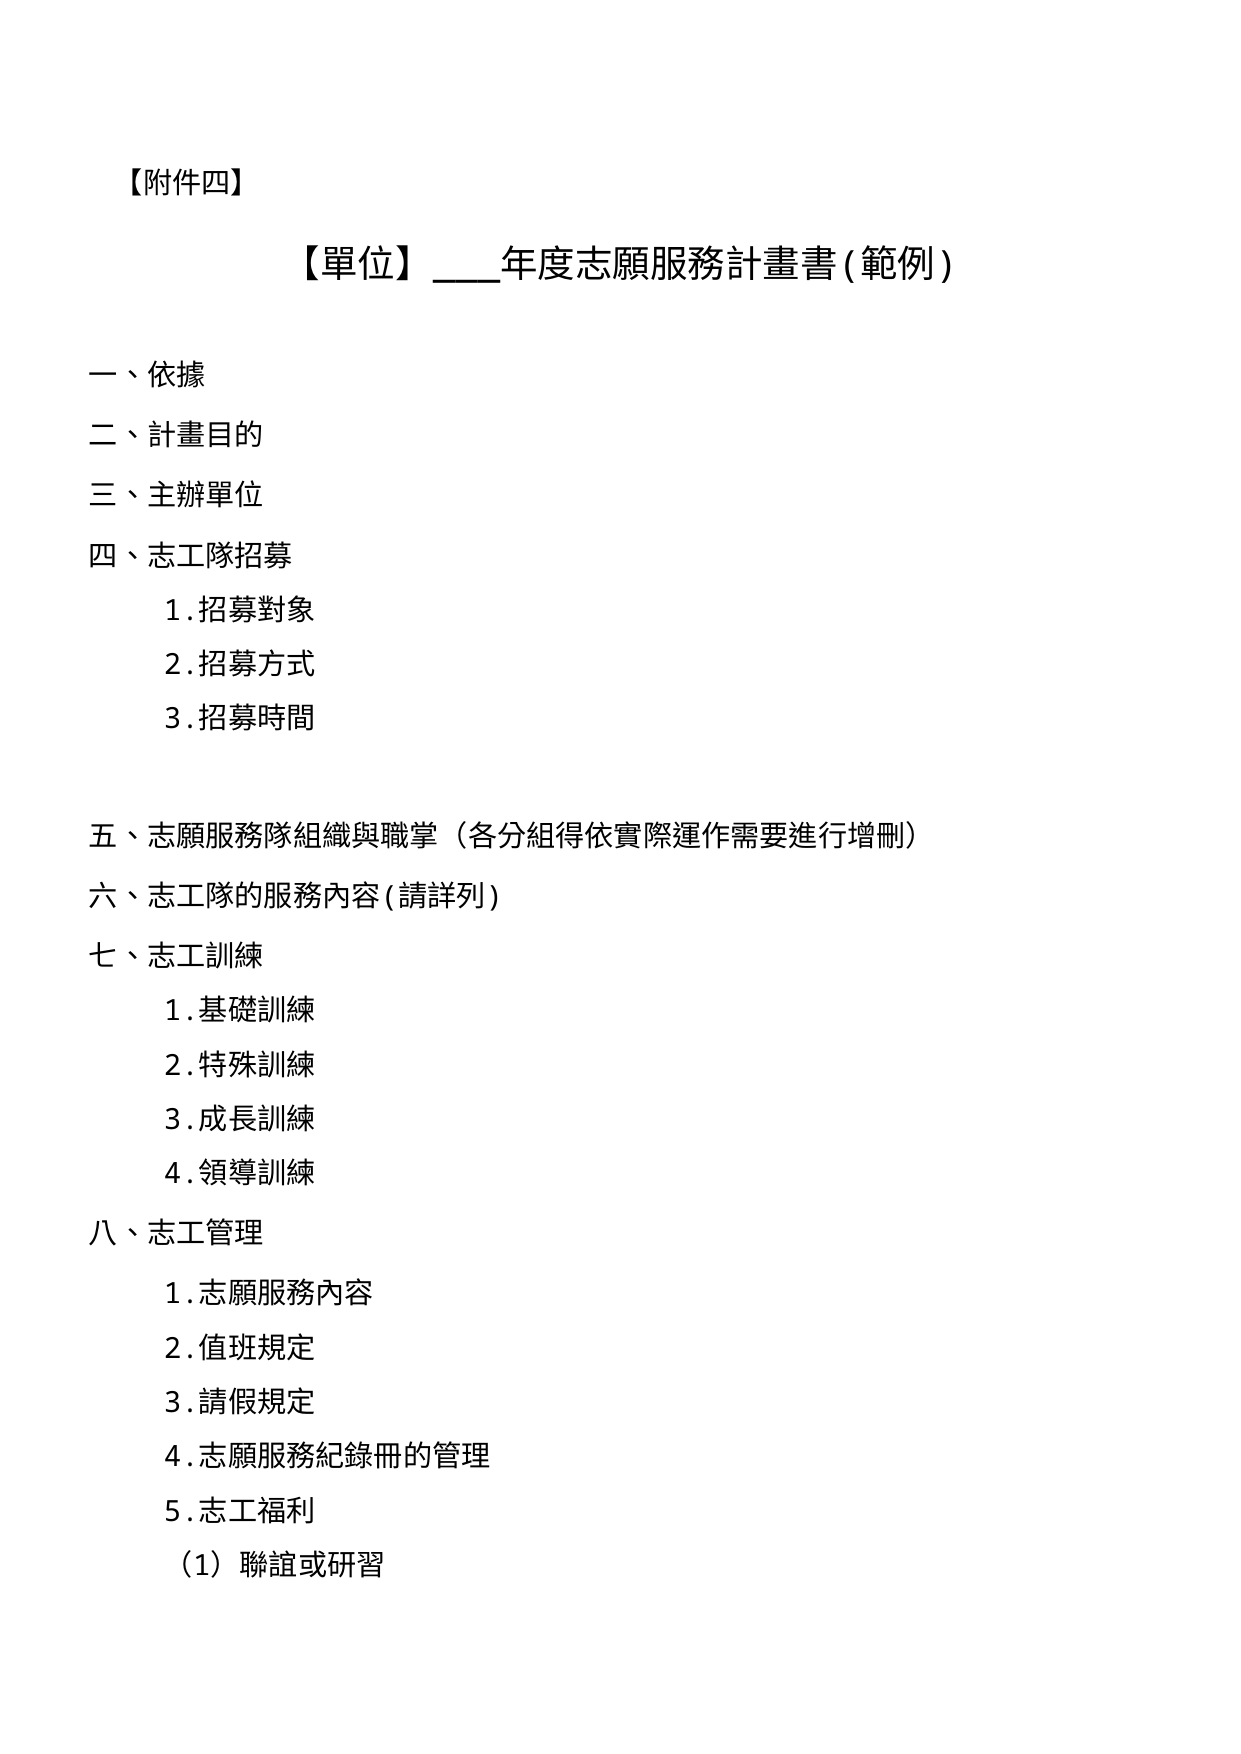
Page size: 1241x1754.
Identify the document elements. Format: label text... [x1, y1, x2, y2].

text 1.志願服務內容 [164, 1270, 1152, 1312]
text 2.招募方式 [164, 641, 1152, 683]
text 五、志願服務隊組織與職掌（各分組得依實際運作需要進行增刪） [89, 812, 1152, 855]
text 2.特殊訓練 [164, 1041, 1152, 1084]
text 4.志願服務紀錄冊的管理 [164, 1433, 1152, 1475]
text 六、志工隊的服務內容(請詳列) [89, 873, 1152, 915]
text 1.基礎訓練 [164, 987, 1152, 1029]
text 八、志工管理 [89, 1210, 1152, 1252]
text 二、計畫目的 [89, 412, 1152, 454]
text （1）聯誼或研習 [164, 1541, 1152, 1584]
text 一、依據 [89, 352, 1152, 394]
text 4.領導訓練 [164, 1150, 1152, 1192]
text 【附件四】 [114, 139, 1152, 201]
text 三、主辦單位 [89, 472, 1152, 514]
text 3.請假規定 [164, 1379, 1152, 1421]
text 3.招募時間 [164, 695, 1152, 737]
text 5.志工福利 [164, 1487, 1152, 1529]
text 四、志工隊招募 [89, 532, 1152, 574]
text 2.值班規定 [164, 1324, 1152, 1367]
text 1.招募對象 [164, 586, 1152, 629]
text 3.成長訓練 [164, 1096, 1152, 1138]
text 七、志工訓練 [89, 933, 1152, 975]
text 【單位】___年度志願服務計畫書(範例) [89, 234, 1152, 289]
